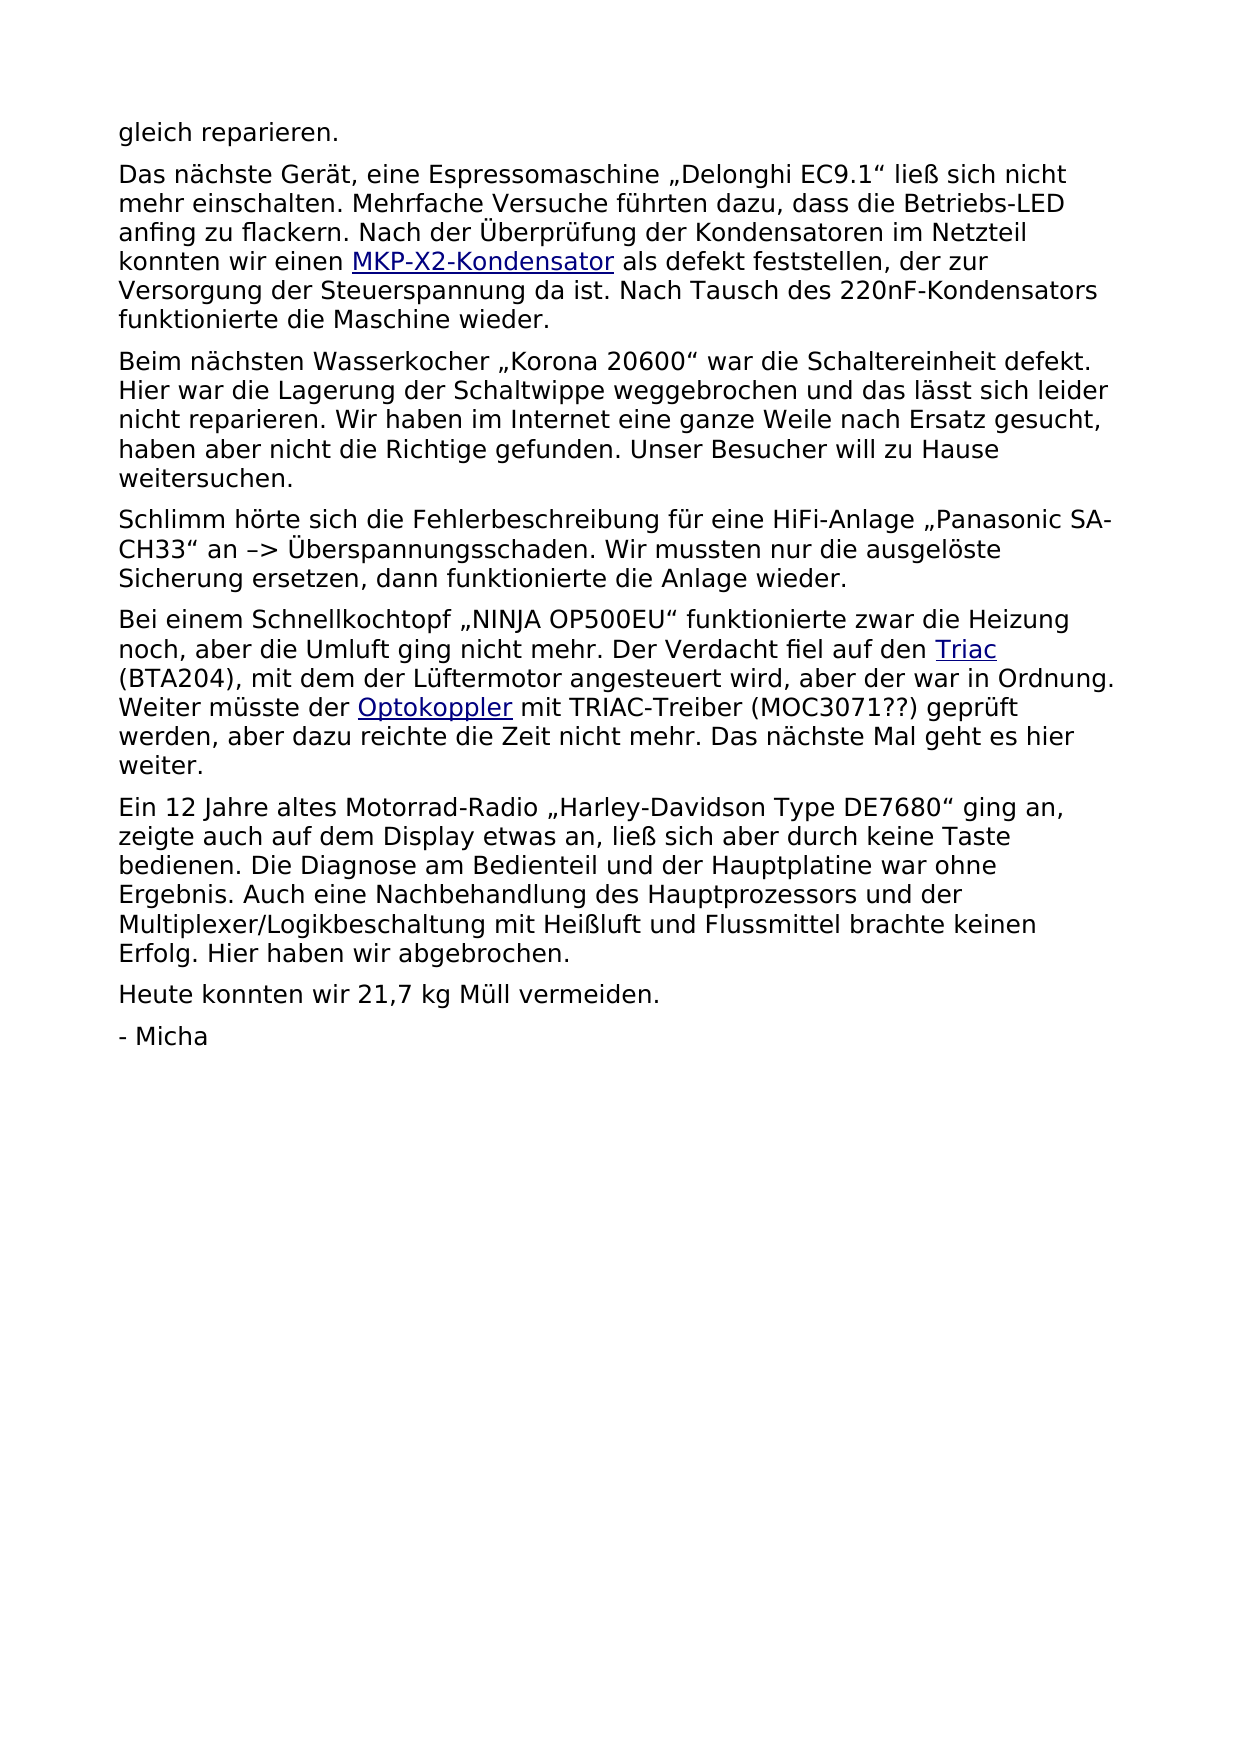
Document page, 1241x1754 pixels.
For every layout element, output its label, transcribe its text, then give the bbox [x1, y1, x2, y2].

text Ein 12 Jahre altes Motorrad-Radio „Harley-Davidson Type DE7680“ ging an, zeigte auch auf dem Display etwas an, ließ sich aber durch keine Taste bedienen. Die Diagnose am Bedienteil und der Hauptplatine war ohne Ergebnis. Auch eine Nachbehandlung des Hauptprozessors und der Multiplexer/Logikbeschaltung mit Heißluft und Flussmittel brachte keinen Erfolg. Hier haben wir abgebrochen. [118, 793, 1122, 968]
text Das nächste Gerät, eine Espressomaschine „Delonghi EC9.1“ ließ sich nicht mehr einschalten. Mehrfache Versuche führten dazu, dass die Betriebs-LED anfing zu flackern. Nach der Überprüfung der Kondensatoren im Netzteil konnten wir einen MKP-X2-Kondensator als defekt feststellen, der zur Versorgung der Steuerspannung da ist. Nach Tausch des 220nF-Kondensators funktionierte die Maschine wieder. [118, 160, 1122, 335]
text gleich reparieren. [118, 118, 1122, 147]
text Bei einem Schnellkochtopf „NINJA OP500EU“ funktionierte zwar die Heizung noch, aber die Umluft ging nicht mehr. Der Verdacht fiel auf den Triac (BTA204), mit dem der Lüftermotor angesteuert wird, aber der war in Ordnung. Weiter müsste der Optokoppler mit TRIAC-Treiber (MOC3071??) geprüft werden, aber dazu reichte die Zeit nicht mehr. Das nächste Mal geht es hier weiter. [118, 606, 1122, 781]
text - Micha [118, 1022, 1122, 1051]
text Beim nächsten Wasserkocher „Korona 20600“ war die Schaltereinheit defekt. Hier war die Lagerung der Schaltwippe weggebrochen und das lässt sich leider nicht reparieren. Wir haben im Internet eine ganze Weile nach Ersatz gesucht, haben aber nicht die Richtige gefunden. Unser Besucher will zu Hause weitersuchen. [118, 347, 1122, 493]
text Heute konnten wir 21,7 kg Müll vermeiden. [118, 981, 1122, 1010]
text Schlimm hörte sich die Fehlerbeschreibung für eine HiFi-Anlage „Panasonic SA-CH33“ an –> Überspannungsschaden. Wir mussten nur die ausgelöste Sicherung ersetzen, dann funktionierte die Anlage wieder. [118, 506, 1122, 593]
